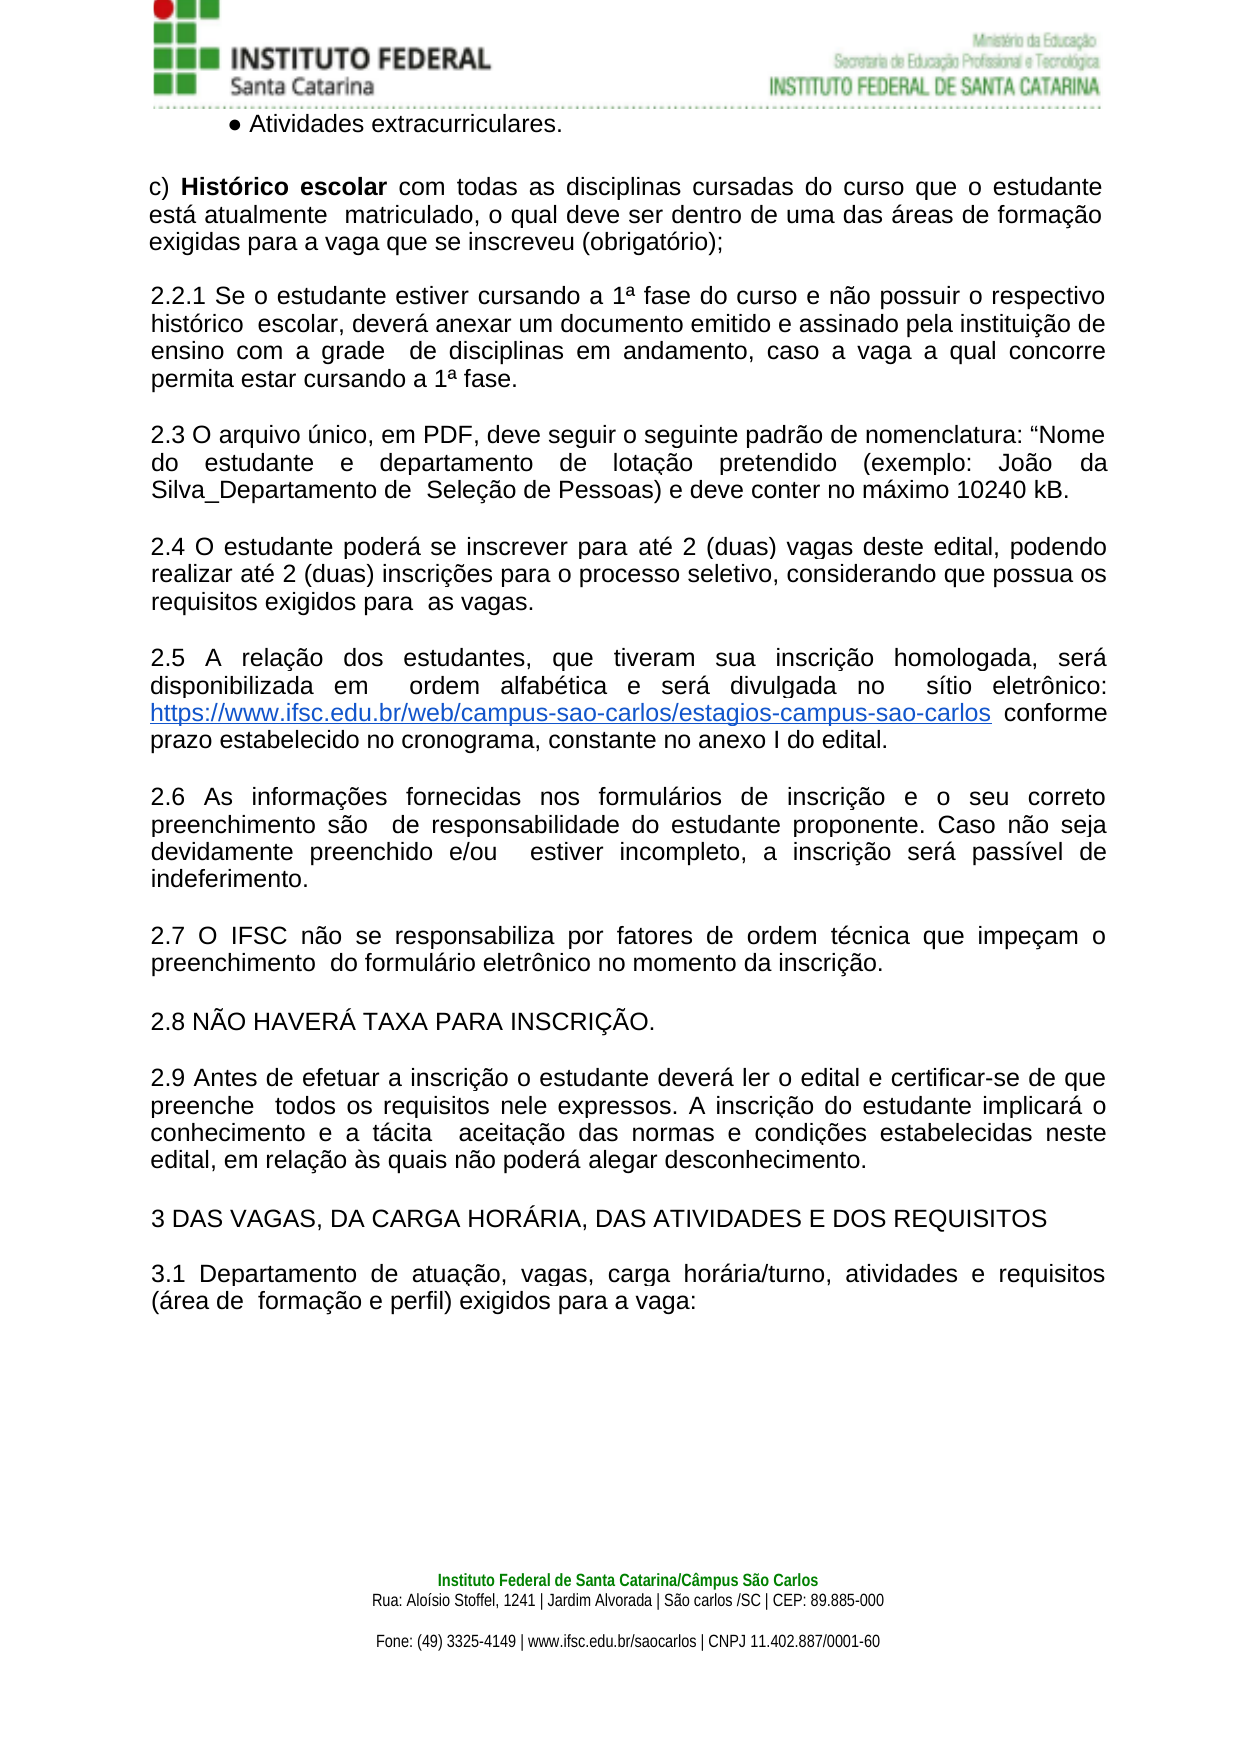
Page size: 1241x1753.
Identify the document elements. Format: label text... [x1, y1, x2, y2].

text 2.7 O IFSC não se responsabiliza por fatores de ordem técnica que impeçam o preenchimento do formulário eletrônico no momento da inscrição. [150, 922, 1108, 977]
text 2.8 NÃO HAVERÁ TAXA PARA INSCRIÇÃO. [150, 1007, 1108, 1035]
text 3 DAS VAGAS, DA CARGA HORÁRIA, DAS ATIVIDADES E DOS REQUISITOS [151, 1204, 1108, 1233]
text 3.1 Departamento de atuação, vagas, carga horária/turno, atividades e requisitos (área de formação e perfil) exigidos para a vaga: [151, 1261, 1107, 1315]
text 2.6 As informações fornecidas nos formulários de inscrição e o seu correto preenchimento são de responsabilidade do estudante proponente. Caso não seja devidamente preenchido e/ou estiver incompleto, a inscrição será passível de indeferimento. [150, 784, 1108, 893]
text c) Histórico escolar com todas as disciplinas cursadas do curso que o estudante está atualmente matriculado, o qual deve ser dentro de uma das áreas de formação exigidas para a vaga que se inscreveu (obrigatório); [149, 174, 1104, 256]
text ● Atividades extracurriculares. [227, 109, 1108, 138]
text 2.9 Antes de efetuar a inscrição o estudante deverá ler o edital e certificar-se de que preenche todos os requisitos nele expressos. A inscrição do estudante implicará o conhecimento e a tácita aceitação das normas e condições estabelecidas neste edital, em relação às quais não poderá alegar desconhecimento. [150, 1065, 1108, 1174]
picture [153, 0, 1103, 109]
text 2.4 O estudante poderá se inscrever para até 2 (duas) vagas deste edital, podendo realizar até 2 (duas) inscrições para o processo seletivo, considerando que possua os requisitos exigidos para as vagas. [150, 533, 1108, 615]
text 2.3 O arquivo único, em PDF, deve seguir o seguinte padrão de nomenclatura: “Nome do estudante e departamento de lotação pretendido (exemplo: João da Silva_Departamento de Seleção de Pessoas) e deve conter no máximo 10240 kB. [150, 422, 1108, 504]
text 2.2.1 Se o estudante estiver cursando a 1ª fase do curso e não possuir o respectivo histórico escolar, deverá anexar um documento emitido e assinado pela instituição de ensino com a grade de disciplinas em andamento, caso a vaga a qual concorre permita estar cursando a 1ª fase. [150, 283, 1108, 392]
text 2.5 A relação dos estudantes, que tiveram sua inscrição homologada, será disponibilizada em ordem alfabética e será divulgada no sítio eletrônico: https://www.ifsc.edu.br/web/campus-sao-carlos/estagios-campus-sao-carlos conforme prazo estabelecido no cronograma, constante no anexo I do edital. [150, 645, 1108, 754]
